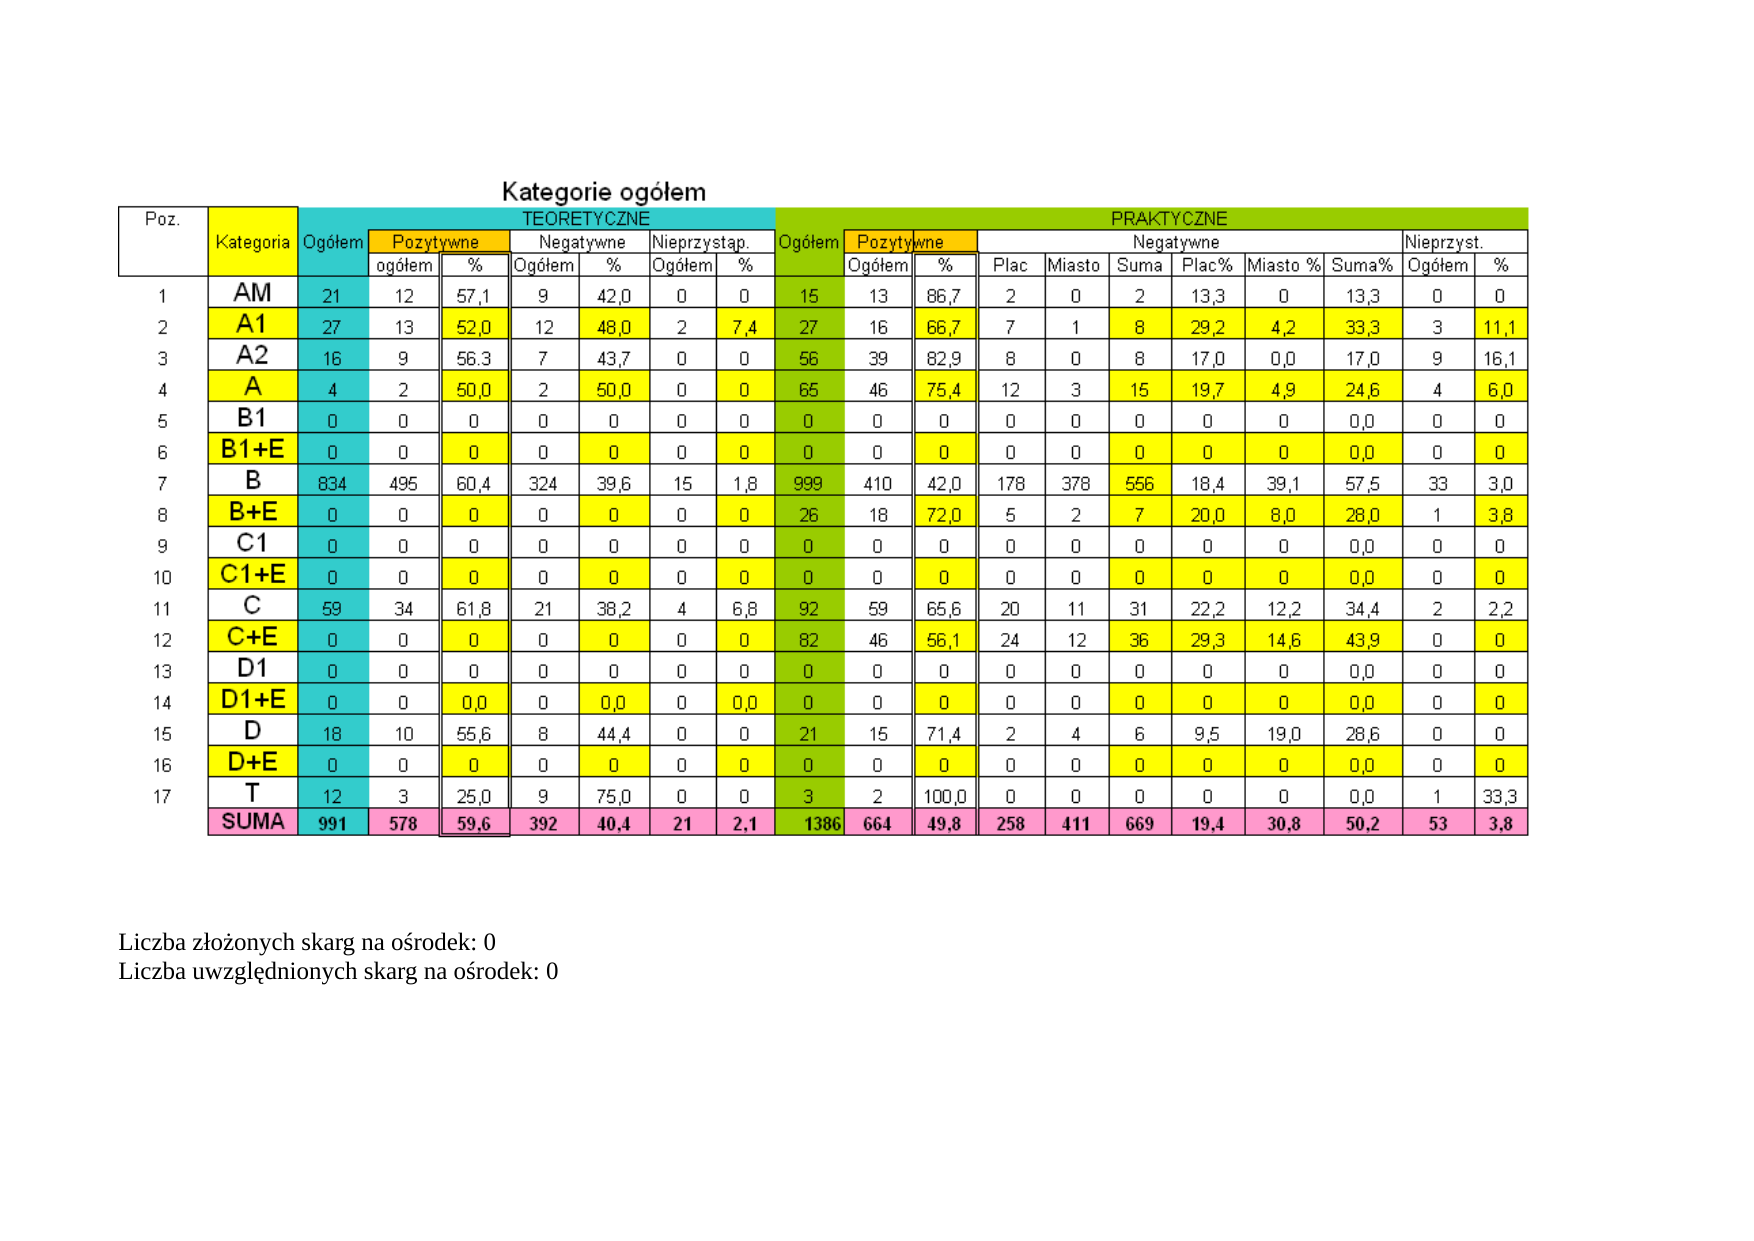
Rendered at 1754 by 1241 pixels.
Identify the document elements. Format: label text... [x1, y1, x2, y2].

picture [118, 175, 1636, 870]
text Liczba uwzględnionych skarg na ośrodek: 0 [118, 956, 1636, 985]
text Liczba złożonych skarg na ośrodek: 0 [118, 927, 1636, 956]
